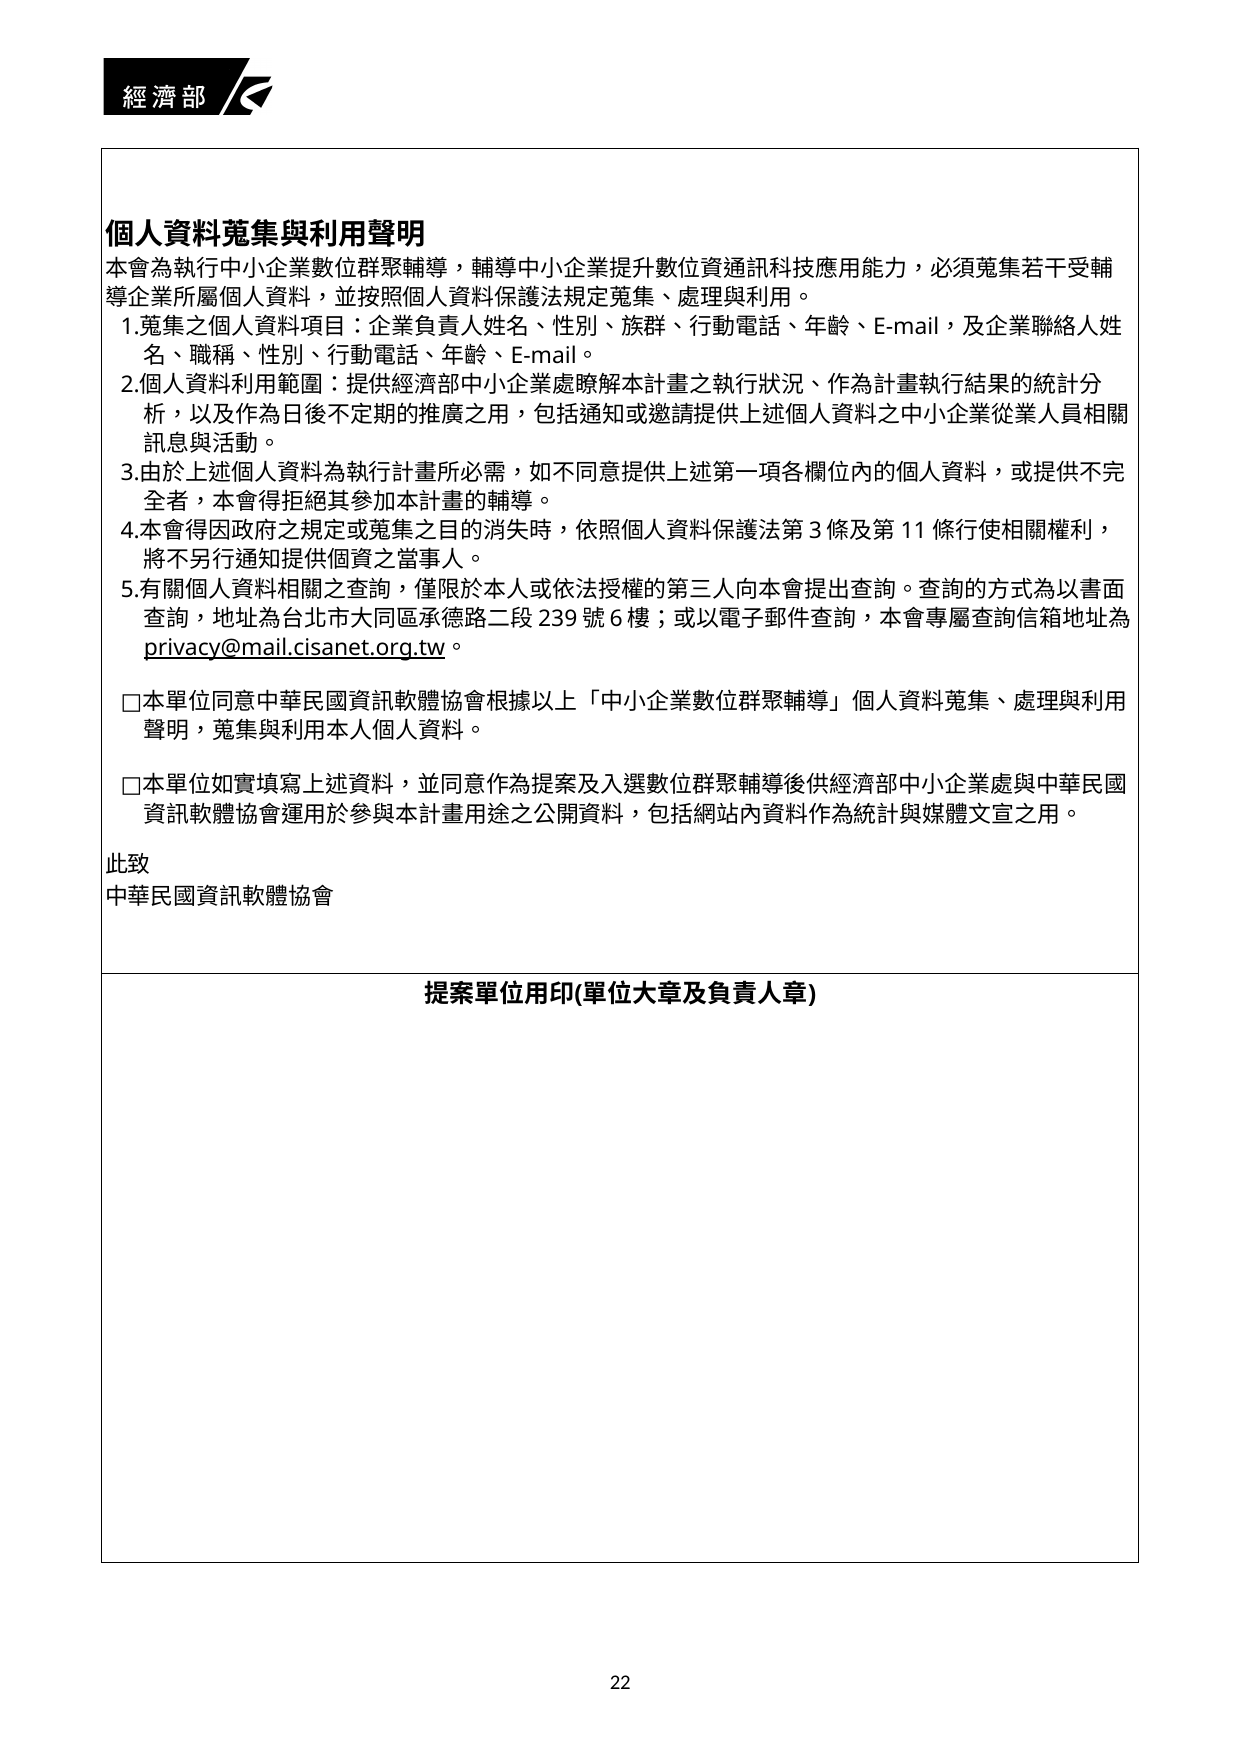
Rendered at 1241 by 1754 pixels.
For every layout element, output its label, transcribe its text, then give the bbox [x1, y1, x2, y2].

table_cell 提案單位用印(單位大章及負責人章) [102, 974, 1138, 1562]
picture [103, 58, 273, 115]
table_header 個人資料蒐集與利用聲明 本會為執行中小企業數位群聚輔導，輔導中小企業提升數位資通訊科技應用能力，必須蒐集若干受輔導企業所屬個人資料，並按照個人資料保護法規定蒐集、處理與利用。 1.蒐集之個人資料項目：企業負責人姓名、性別、族群、行動電話、年齡、E-mail，及企業聯絡人姓名、職稱、性別、行動電話、年齡、E-mail。 2.個人資料利用範圍：提供經濟部中小企業處瞭解本計畫之執行狀況、作為計畫執行結果的統計分析，以及作為日後不定期的推廣之用，包括通知或邀請提供上述個人資料之中小企業從業人員相關訊息與活動。 3.由於上述個人資料為執行計畫所必需，如不同意提供上述第一項各欄位內的個人資料，或提供不完全者，本會得拒絕其參加本計畫的輔導。 4.本會得因政府之規定或蒐集之目的消失時，依照個人資料保護法第3條及第 11 條行使相關權利，將不另行通知提供個資之當事人。 5.有關個人資料相關之查詢，僅限於本人或依法授權的第三人向本會提出查詢。查詢的方式為以書面查詢，地址為台北市大同區承德路二段239號6樓；或以電子郵件查詢，本會專屬查詢信箱地址為 privacy@mail.cisanet.org.tw。 □本單位同意中華民國資訊軟體協會根據以上「中小企業數位群聚輔導」個人資料蒐集、處理與利用聲明，蒐集與利用本人個人資料。 □本單位如實填寫上述資料，並同意作為提案及入選數位群聚輔導後供經濟部中小企業處與中華民國資訊軟體協會運用於參與本計畫用途之公開資料，包括網站內資料作為統計與媒體文宣之用。 此致 中華民國資訊軟體協會 [102, 149, 1138, 973]
